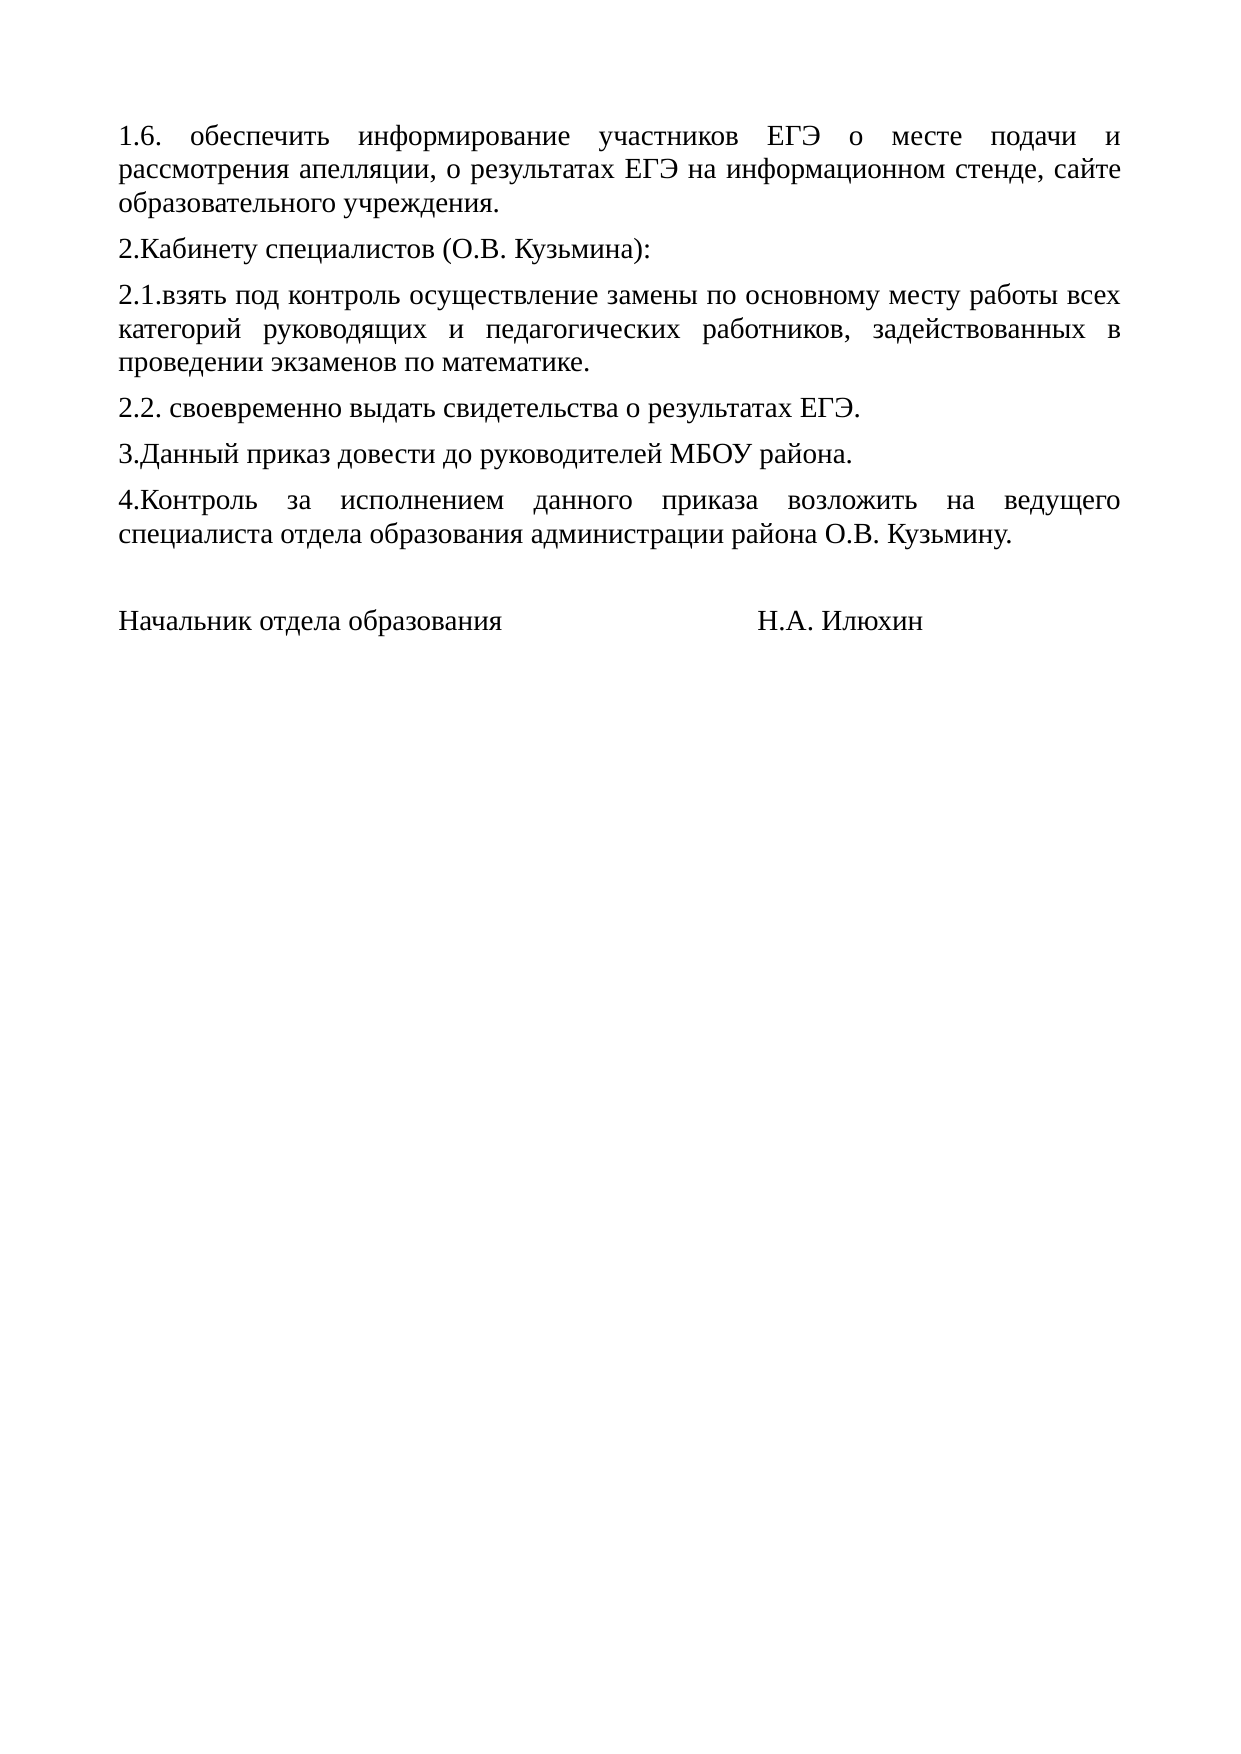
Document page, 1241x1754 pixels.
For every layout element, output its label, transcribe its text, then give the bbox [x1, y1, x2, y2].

text Начальник отдела образования Н.А. Илюхин [118, 603, 1122, 637]
text 2.2. своевременно выдать свидетельства о результатах ЕГЭ. [118, 390, 1122, 424]
text 2.Кабинету специалистов (О.В. Кузьмина): [118, 231, 1122, 265]
text 3.Данный приказ довести до руководителей МБОУ района. [118, 436, 1122, 470]
text 1.6. обеспечить информирование участников ЕГЭ о месте подачи и рассмотрения апелляции, о результатах ЕГЭ на информационном стенде, сайте образовательного учреждения. [118, 118, 1122, 219]
text 4.Контроль за исполнением данного приказа возложить на ведущего специалиста отдела образования администрации района О.В. Кузьмину. [118, 482, 1122, 549]
text 2.1.взять под контроль осуществление замены по основному месту работы всех категорий руководящих и педагогических работников, задействованных в проведении экзаменов по математике. [118, 277, 1122, 378]
